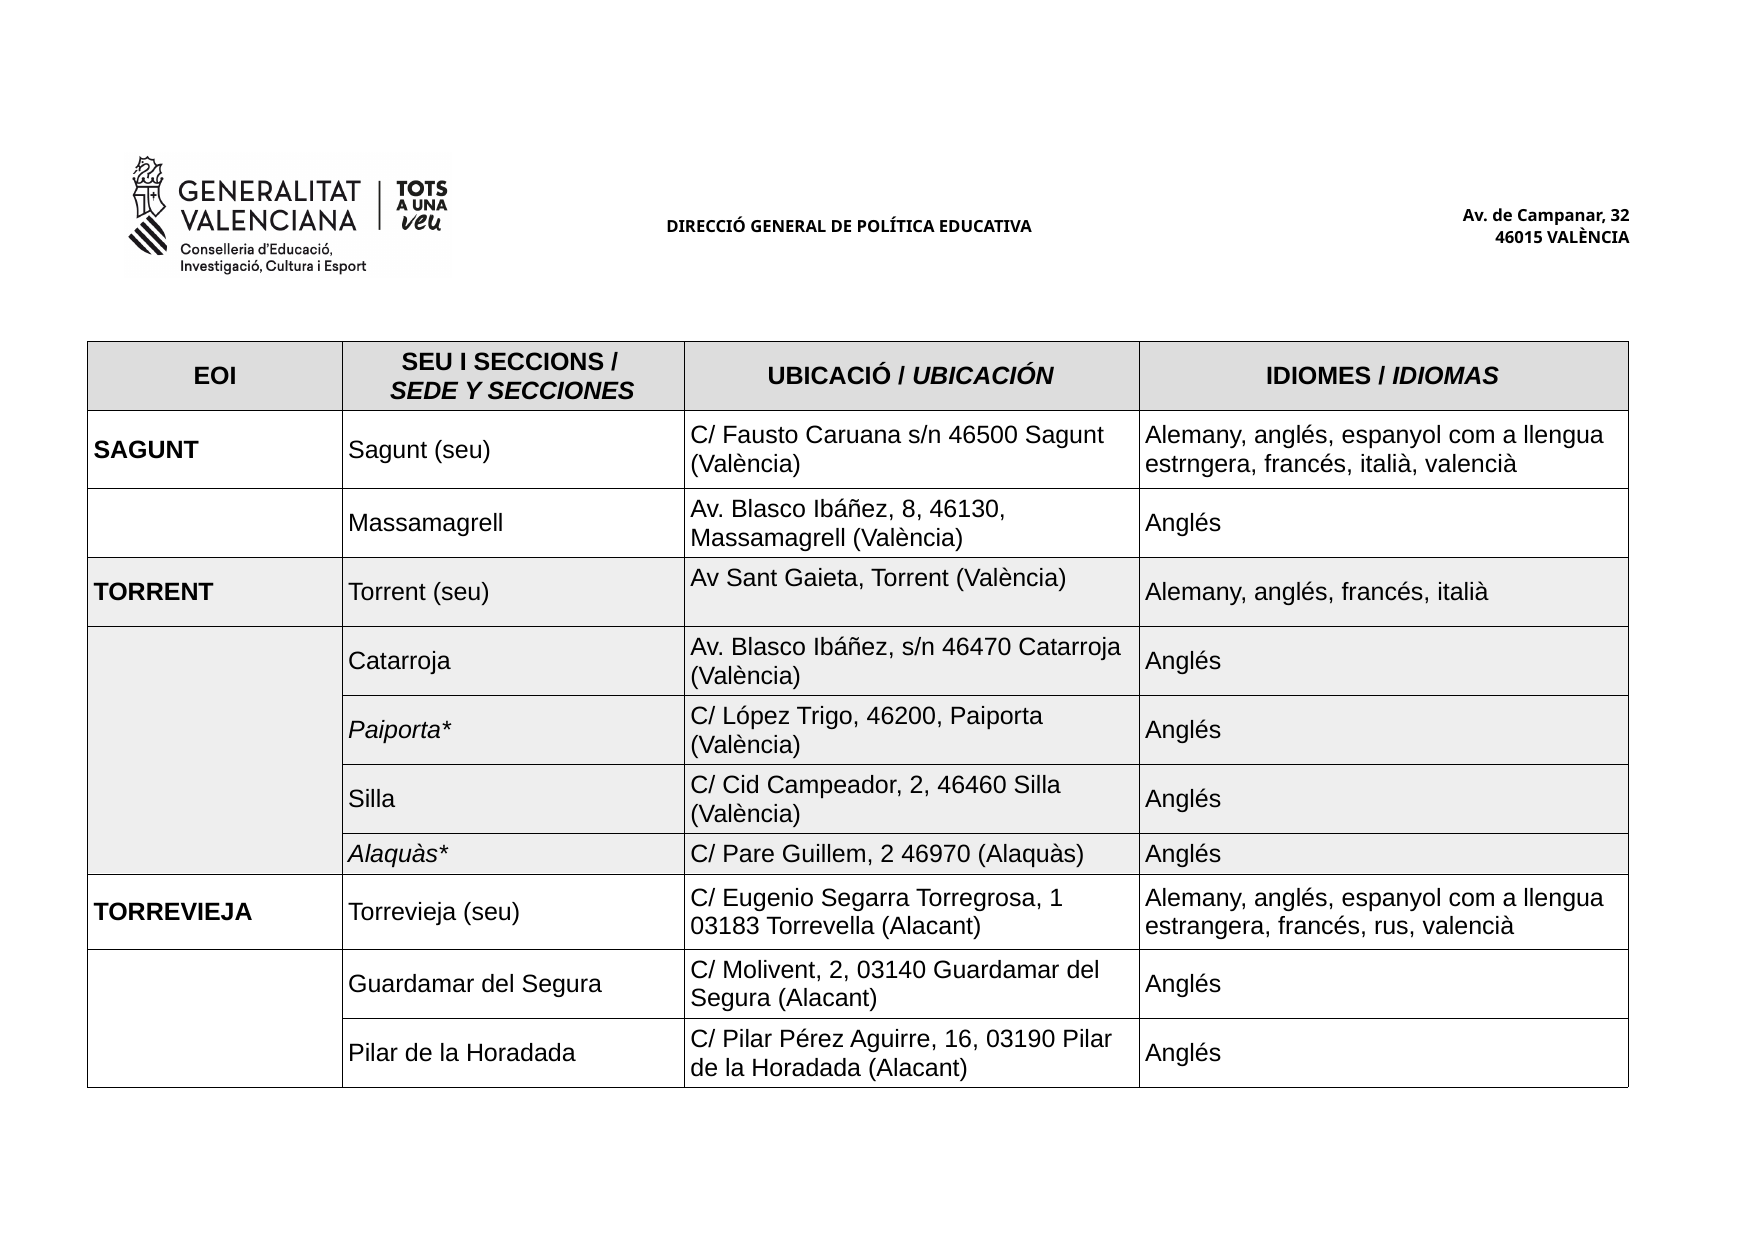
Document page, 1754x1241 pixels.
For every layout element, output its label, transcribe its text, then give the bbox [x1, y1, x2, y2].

table_header IDIOMES / IDIOMAS [1140, 342, 1628, 410]
table_cell Alemany, anglés, espanyol com a llengua estrngera, francés, italià, valencià [1140, 411, 1628, 488]
table_cell C/ Pilar Pérez Aguirre, 16, 03190 Pilar de la Horadada (Alacant) [685, 1019, 1139, 1087]
table_cell C/ Eugenio Segarra Torregrosa, 1 03183 Torrevella (Alacant) [685, 875, 1139, 949]
table_cell Catarroja [343, 627, 684, 695]
table_cell TORRENT [88, 558, 342, 626]
table_cell Silla [343, 765, 684, 833]
table_cell [88, 627, 342, 873]
table_cell Av. Blasco Ibáñez, s/n 46470 Catarroja (València) [685, 627, 1139, 695]
table_cell Paiporta* [343, 696, 684, 764]
table_cell SAGUNT [88, 411, 342, 488]
table_header SEU I SECCIONS / SEDE Y SECCIONES [343, 342, 684, 410]
table_cell Guardamar del Segura [343, 950, 684, 1018]
table_cell TORREVIEJA [88, 875, 342, 949]
table_cell C/ Fausto Caruana s/n 46500 Sagunt (València) [685, 411, 1139, 488]
table_cell Torrevieja (seu) [343, 875, 684, 949]
table_cell Av Sant Gaieta, Torrent (València) [685, 558, 1139, 626]
table_cell C/ López Trigo, 46200, Paiporta (València) [685, 696, 1139, 764]
table_cell Torrent (seu) [343, 558, 684, 626]
table_cell Alemany, anglés, espanyol com a llengua estrangera, francés, rus, valencià [1140, 875, 1628, 949]
table_cell Av. Blasco Ibáñez, 8, 46130, Massamagrell (València) [685, 489, 1139, 557]
table_header EOI [88, 342, 342, 410]
table_cell Anglés [1140, 765, 1628, 833]
table_cell Sagunt (seu) [343, 411, 684, 488]
table_cell Anglés [1140, 696, 1628, 764]
table_cell [88, 489, 342, 557]
table_cell C/ Cid Campeador, 2, 46460 Silla (València) [685, 765, 1139, 833]
table_cell Anglés [1140, 627, 1628, 695]
table_cell C/ Pare Guillem, 2 46970 (Alaquàs) [685, 834, 1139, 873]
picture [123, 152, 452, 278]
table_cell Anglés [1140, 834, 1628, 873]
table_cell Anglés [1140, 1019, 1628, 1087]
table_cell [88, 950, 342, 1087]
table_cell Pilar de la Horadada [343, 1019, 684, 1087]
table_cell Alaquàs* [343, 834, 684, 873]
table_cell C/ Molivent, 2, 03140 Guardamar del Segura (Alacant) [685, 950, 1139, 1018]
table_cell Alemany, anglés, francés, italià [1140, 558, 1628, 626]
table_cell Anglés [1140, 950, 1628, 1018]
table_cell Massamagrell [343, 489, 684, 557]
table_header UBICACIÓ / UBICACIÓN [685, 342, 1139, 410]
table_cell Anglés [1140, 489, 1628, 557]
